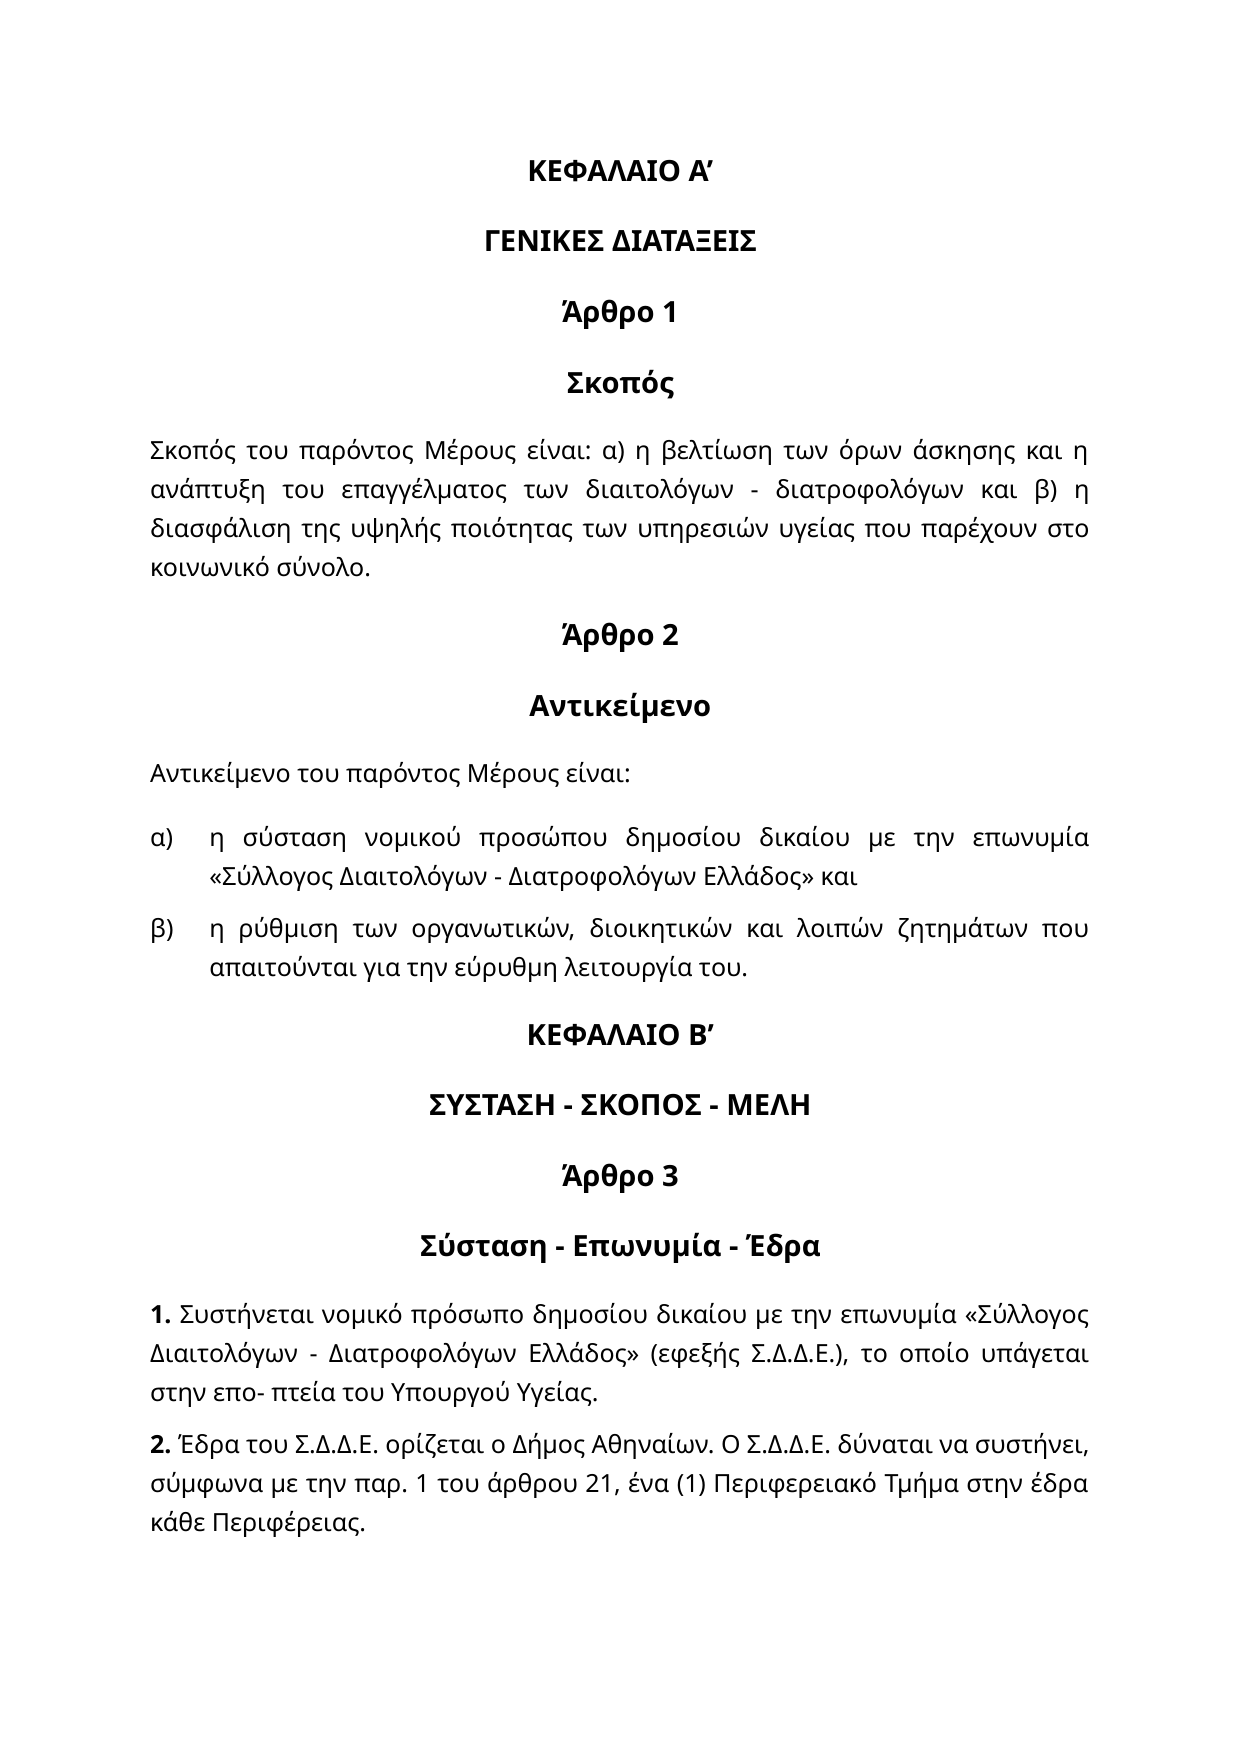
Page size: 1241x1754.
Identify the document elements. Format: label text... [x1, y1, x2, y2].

subtitle ΓΕΝΙΚΕΣ ΔΙΑΤΑΞΕΙΣ [150, 221, 1090, 260]
list α) η σύσταση νομικού προσώπου δημοσίου δικαίου με την επωνυμία «Σύλλογος Διαιτολόγων - Διατροφολόγων Ελλάδος» και [150, 819, 1090, 893]
text Σκοπός του παρόντος Μέρους είναι: α) η βελτίωση των όρων άσκησης και η ανάπτυξη του επαγγέλματος των διαιτολόγων - διατροφολόγων και β) η διασφάλιση της υψηλής ποιότητας των υπηρεσιών υγείας που παρέχουν στο κοινωνικό σύνολο. [150, 432, 1090, 584]
subtitle ΚΕΦΑΛΑΙΟ Α’ [150, 150, 1090, 190]
subtitle ΣΥΣΤΑΣΗ - ΣΚΟΠΟΣ - ΜΕΛΗ [150, 1084, 1090, 1124]
text 1. Συστήνεται νομικό πρόσωπο δημοσίου δικαίου με την επωνυμία «Σύλλογος Διαιτολόγων - Διατροφολόγων Ελλάδος» (εφεξής Σ.Δ.Δ.Ε.), το οποίο υπάγεται στην επο- πτεία του Υπουργού Υγείας. [150, 1296, 1090, 1409]
text Αντικείμενο του παρόντος Μέρους είναι: [150, 755, 1090, 789]
list β) η ρύθμιση των οργανωτικών, διοικητικών και λοιπών ζητημάτων που απαιτούνται για την εύρυθμη λειτουργία του. [150, 910, 1090, 984]
subtitle Αντικείμενο [150, 685, 1090, 724]
subtitle Άρθρο 3 [150, 1155, 1090, 1195]
subtitle ΚΕΦΑΛΑΙΟ Β’ [150, 1014, 1090, 1053]
subtitle Άρθρο 1 [150, 291, 1090, 331]
subtitle Σύσταση - Επωνυμία - Έδρα [150, 1226, 1090, 1265]
subtitle Σκοπός [150, 362, 1090, 402]
subtitle Άρθρο 2 [150, 614, 1090, 654]
text 2. Έδρα του Σ.Δ.Δ.Ε. ορίζεται ο Δήμος Αθηναίων. Ο Σ.Δ.Δ.Ε. δύναται να συστήνει, σύμφωνα με την παρ. 1 του άρθρου 21, ένα (1) Περιφερειακό Τμήμα στην έδρα κάθε Περιφέρειας. [150, 1426, 1090, 1539]
